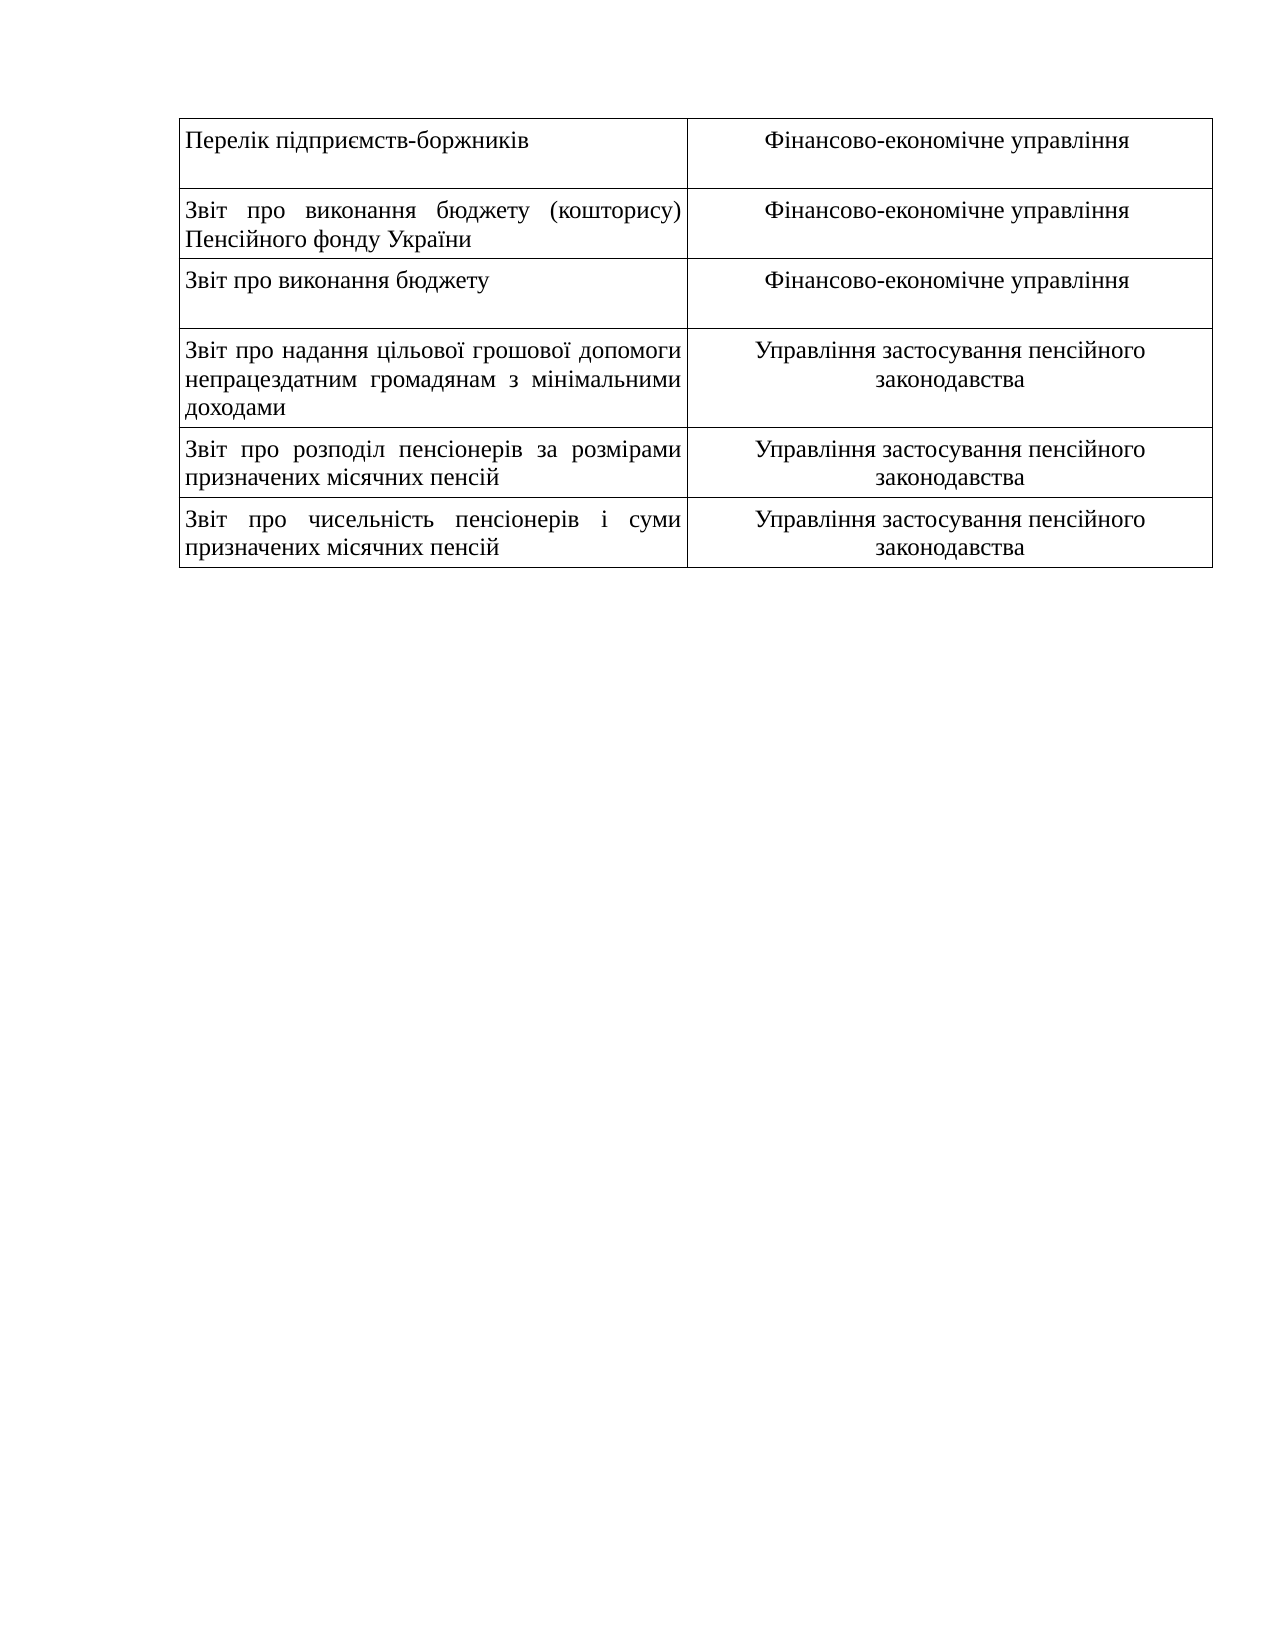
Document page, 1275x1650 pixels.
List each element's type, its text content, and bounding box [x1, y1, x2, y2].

table_cell Фінансово-економічне управління [688, 189, 1212, 258]
table_cell Звіт про виконання бюджету (кошторису) Пенсійного фонду України [180, 189, 687, 258]
table_cell Перелік підприємств-боржників [180, 119, 687, 188]
table_cell Звіт про розподіл пенсіонерів за розмірами призначених місячних пенсій [180, 428, 687, 497]
table_cell Управління застосування пенсійного законодавства [688, 428, 1212, 497]
table_cell Фінансово-економічне управління [688, 259, 1212, 328]
table_cell Звіт про надання цільової грошової допомоги непрацездатним громадянам з мінімальними доходами [180, 329, 687, 427]
table_cell Звіт про чисельність пенсіонерів і суми призначених місячних пенсій [180, 498, 687, 567]
table_cell Звіт про виконання бюджету [180, 259, 687, 328]
table_cell Управління застосування пенсійного законодавства [688, 498, 1212, 567]
table_cell Фінансово-економічне управління [688, 119, 1212, 188]
table_cell Управління застосування пенсійного законодавства [688, 329, 1212, 427]
